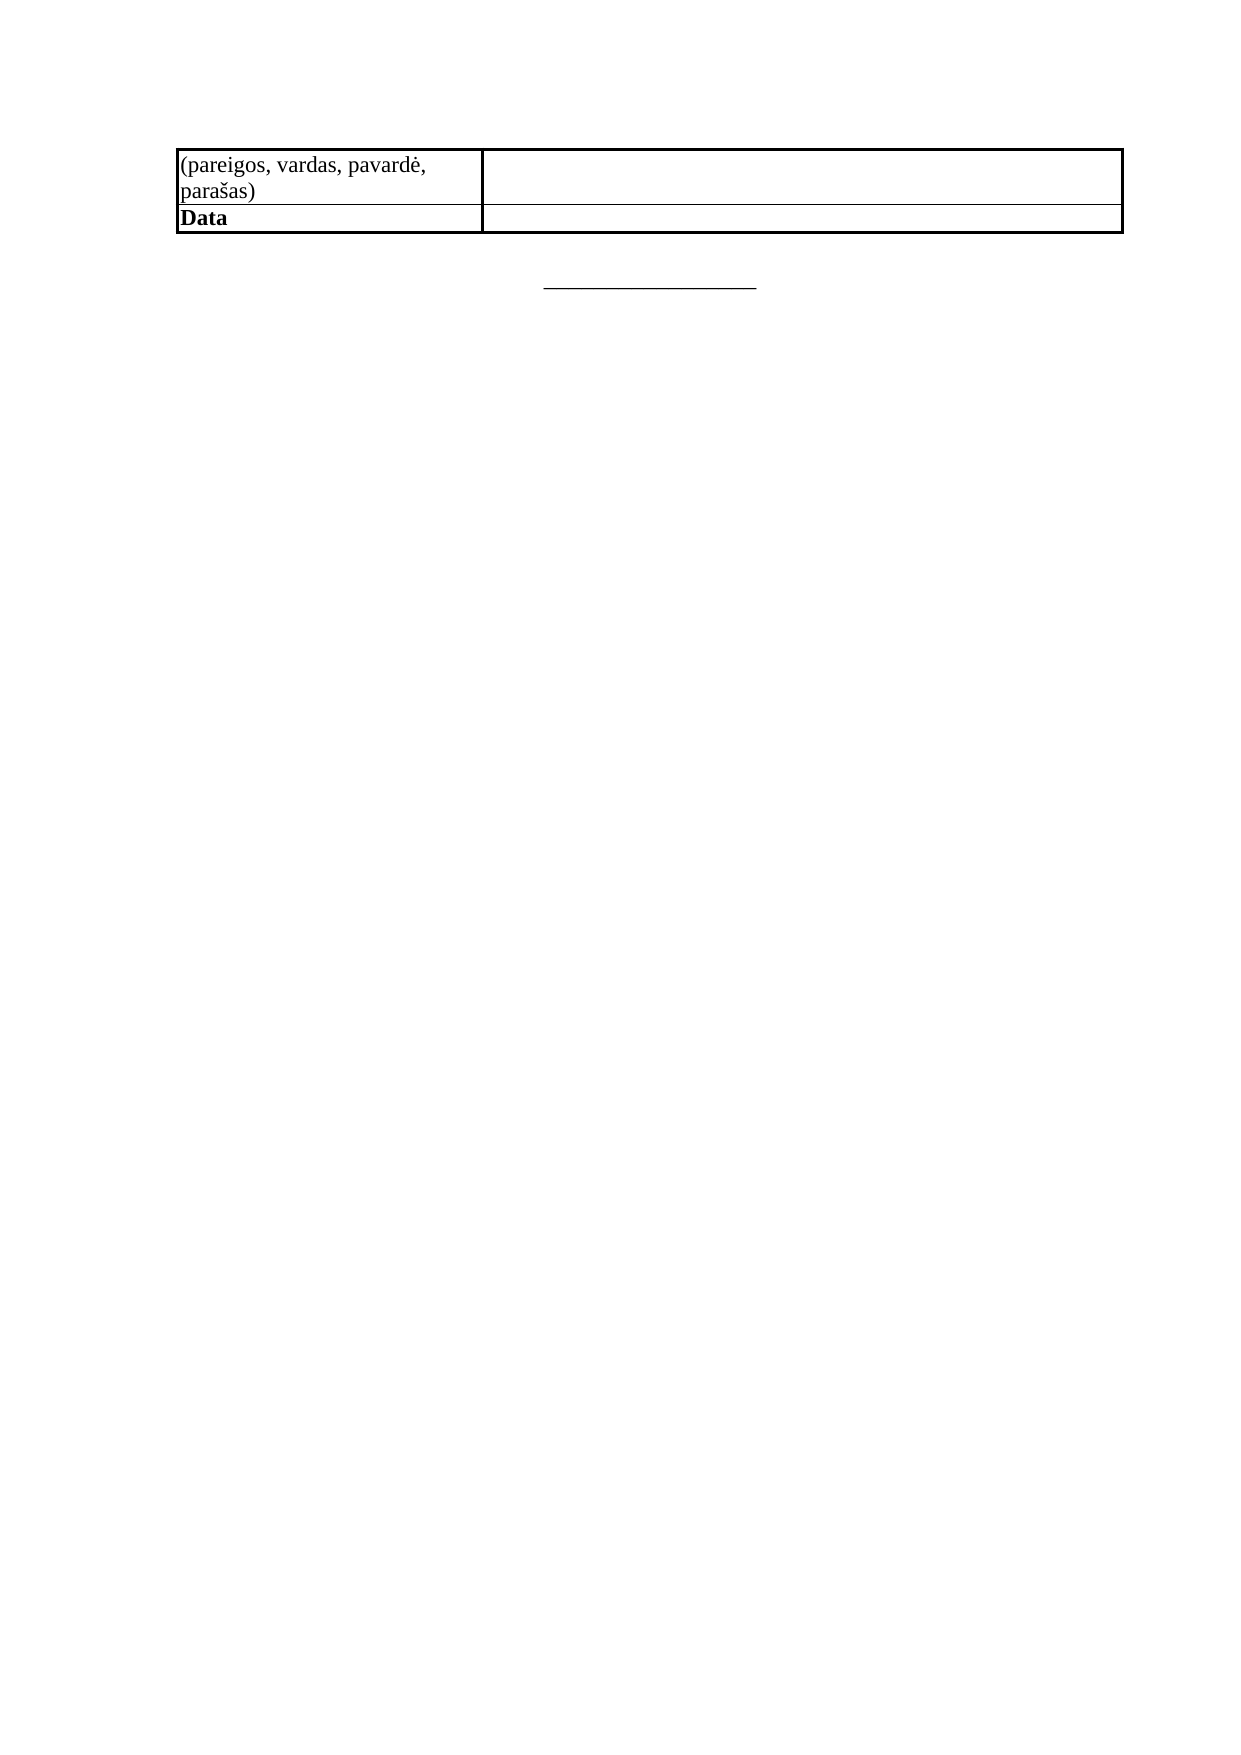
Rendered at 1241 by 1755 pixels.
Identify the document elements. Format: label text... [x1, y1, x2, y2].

table_cell [484, 151, 1121, 203]
table_cell [484, 205, 1121, 231]
text _________________ [177, 263, 1122, 291]
table_cell (pareigos, vardas, pavardė, parašas) [179, 151, 481, 203]
table_cell Data [179, 205, 481, 231]
